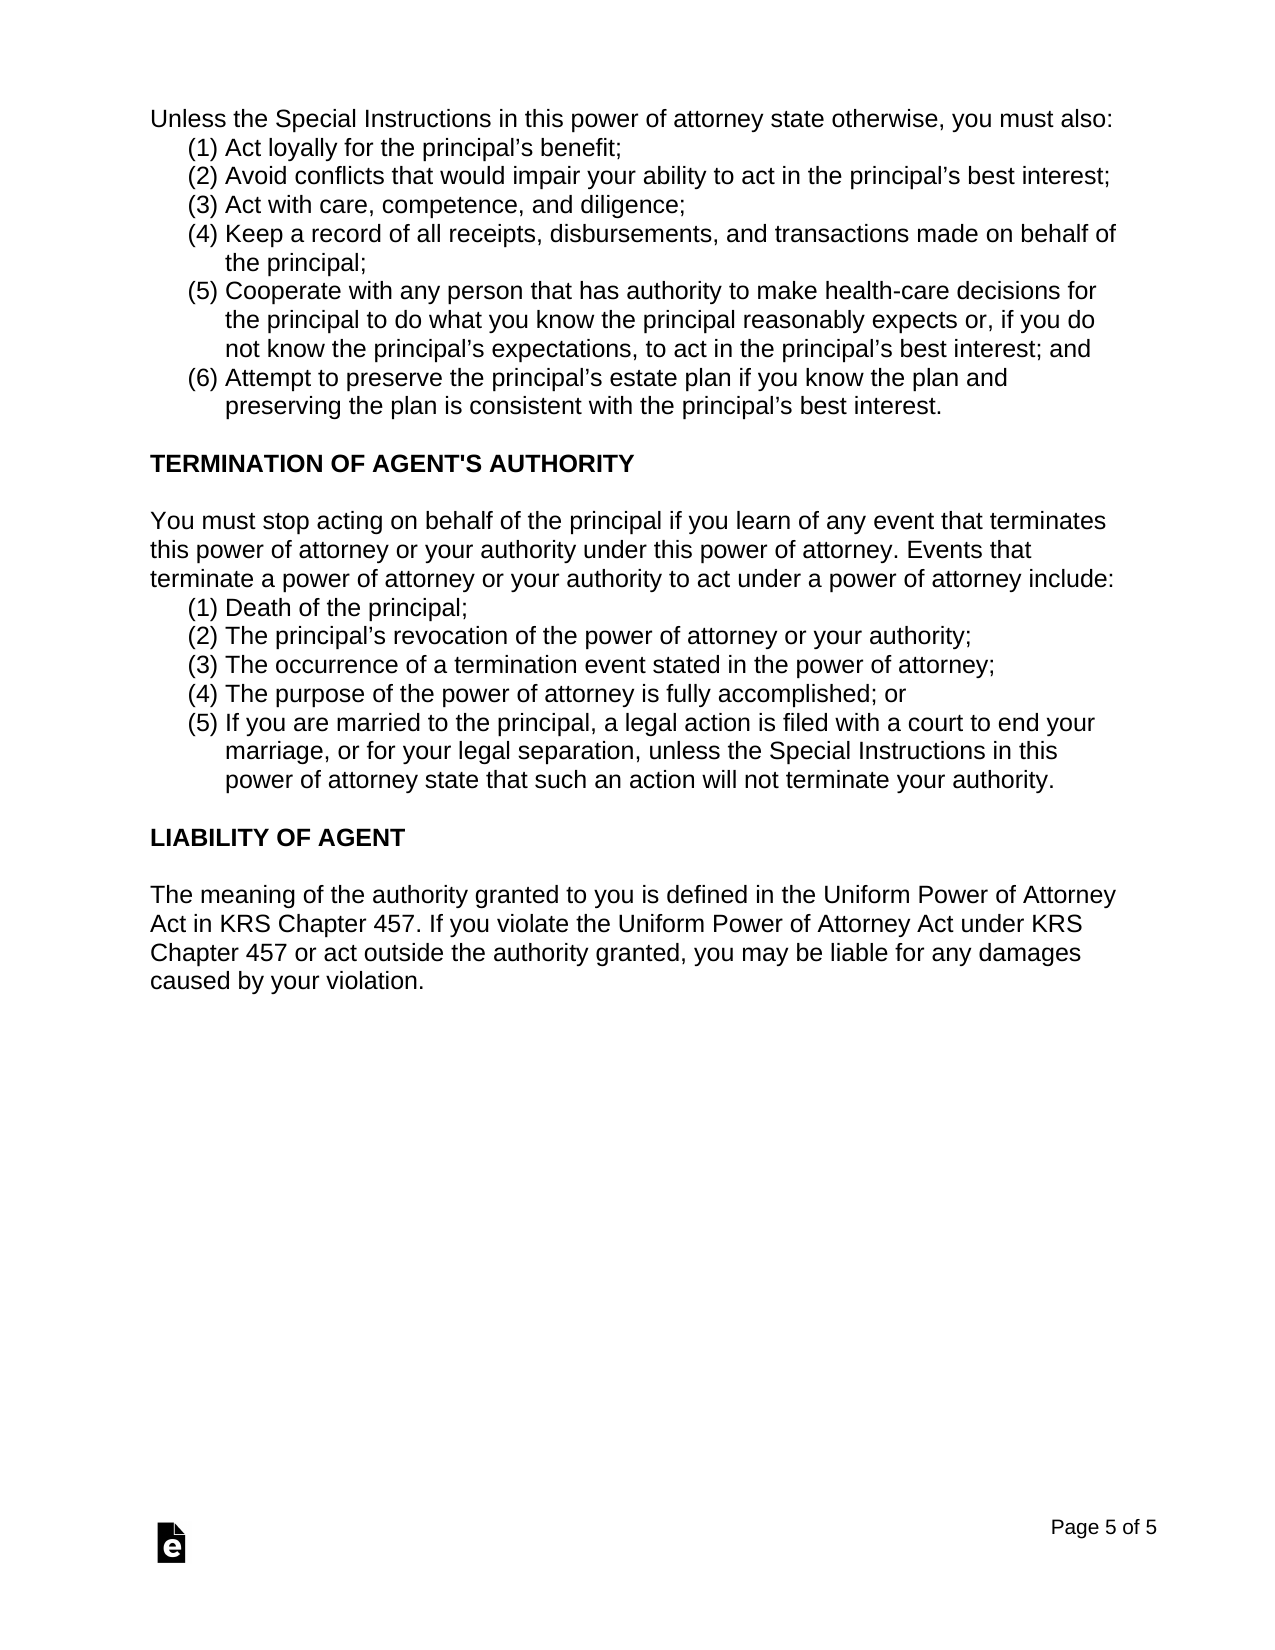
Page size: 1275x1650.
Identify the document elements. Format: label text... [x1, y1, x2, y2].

text Act in KRS Chapter 457. If you violate the Uniform Power of Attorney Act under KRS [150, 909, 1125, 937]
text Chapter 457 or act outside the authority granted, you may be liable for any damages [150, 937, 1125, 966]
list If you are married to the principal, a legal action is filed with a court to end your marriage, or for your legal separation, unless the Special Instructions in this power of attorney state that such an action will not terminate your authority. [187, 707, 1125, 794]
list Keep a record of all receipts, disbursements, and transactions made on behalf of the principal; [187, 219, 1125, 276]
text The meaning of the authority granted to you is defined in the Uniform Power of Attorney [150, 880, 1125, 909]
list Death of the principal; [187, 592, 1125, 621]
list Avoid conflicts that would impair your ability to act in the principal’s best interest; [187, 161, 1125, 190]
text this power of attorney or your authority under this power of attorney. Events that [150, 535, 1125, 564]
list The occurrence of a termination event stated in the power of attorney; [187, 650, 1125, 679]
list Attempt to preserve the principal’s estate plan if you know the plan and preserving the plan is consistent with the principal’s best interest. [187, 362, 1125, 420]
list The purpose of the power of attorney is fully accomplished; or [187, 679, 1125, 707]
list Act with care, competence, and diligence; [187, 190, 1125, 219]
list Act loyally for the principal’s benefit; [187, 132, 1125, 161]
text TERMINATION OF AGENT'S AUTHORITY [150, 449, 1125, 477]
list Cooperate with any person that has authority to make health-care decisions for the principal to do what you know the principal reasonably expects or, if you do not know the principal’s expectations, to act in the principal’s best interest; and [187, 276, 1125, 362]
text LIABILITY OF AGENT [150, 822, 1125, 851]
text caused by your violation. [150, 966, 1125, 995]
list The principal’s revocation of the power of attorney or your authority; [187, 621, 1125, 650]
text terminate a power of attorney or your authority to act under a power of attorney include: [150, 564, 1125, 592]
text You must stop acting on behalf of the principal if you learn of any event that terminates [150, 506, 1125, 535]
text Unless the Special Instructions in this power of attorney state otherwise, you must also: [150, 104, 1125, 132]
